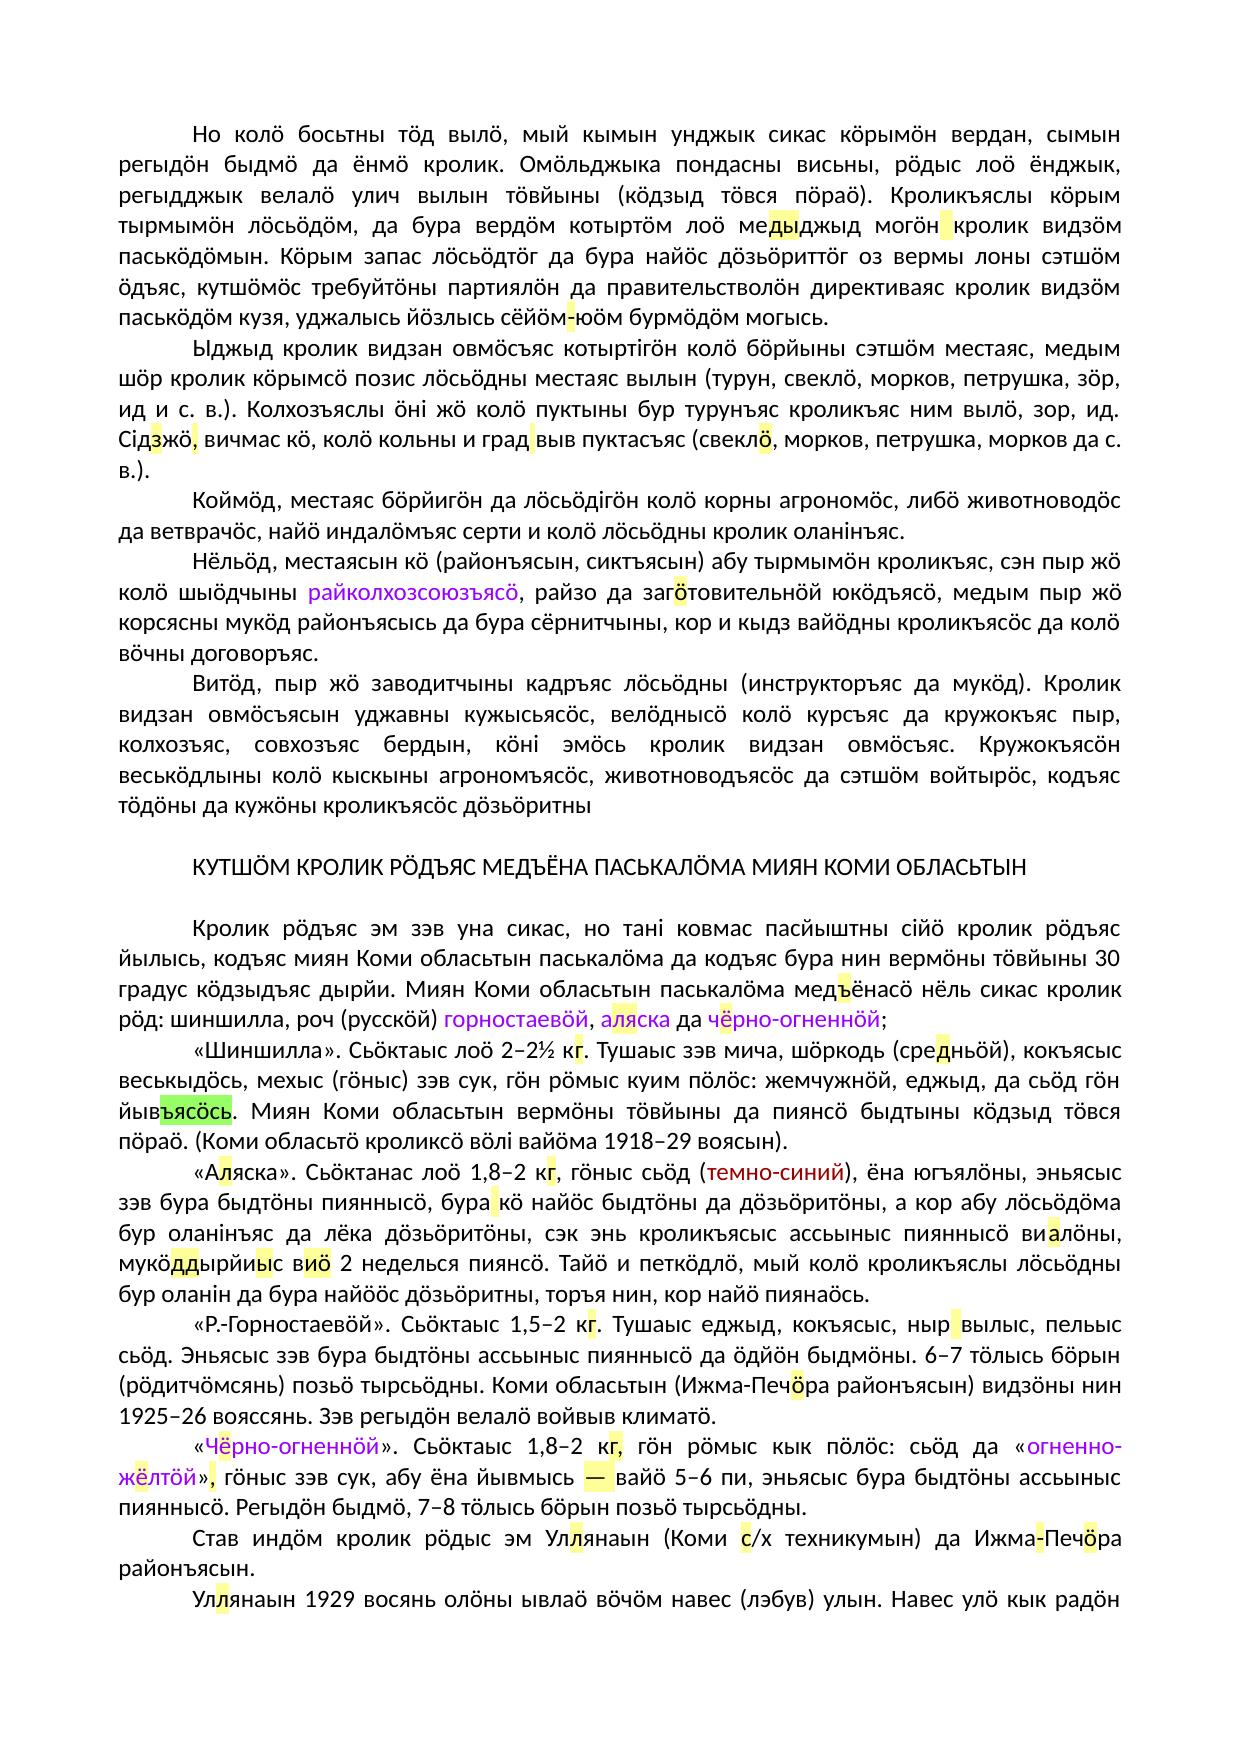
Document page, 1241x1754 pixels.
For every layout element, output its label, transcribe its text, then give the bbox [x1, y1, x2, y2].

text Нёльӧд, местаясын кӧ (районъясын, сиктъясын) абу тырмымӧн кроликъяс, сэн пыр жӧ колӧ шыӧдчыны райколхозсоюзъясӧ, райзо да загӧтовительнӧй юкӧдъясӧ, медым пыр жӧ корсясны мукӧд районъясысь да бура сёрнитчыны, кор и кыдз вайӧдны кроликъясӧс да колӧ вӧчны договоръяс. [118, 545, 1122, 667]
text «Р.-Горностаевӧй». Сьӧктаыс 1,5–2 кг. Тушаыс еджыд, кокъясыс, ныр вылыс, пельыс сьӧд. Эньясыс зэв бура быдтӧны ассьыныс пияннысӧ да ӧдйӧн быдмӧны. 6–7 тӧлысь бӧрын (рӧдитчӧмсянь) позьӧ тырсьӧдны. Коми обласьтын (Ижма-Печӧра районъясын) видзӧны нин 1925–26 вояссянь. Зэв регыдӧн велалӧ войвыв климатӧ. [118, 1308, 1122, 1431]
text Ыджыд кролик видзан овмӧсъяс котыртігӧн колӧ бӧрйыны сэтшӧм местаяс, медым шӧр кролик кӧрымсӧ позис лӧсьӧдны местаяс вылын (турун, свеклӧ, морков, петрушка, зӧр, ид и с. в.). Колхозъяслы ӧні жӧ колӧ пуктыны бур турунъяс кроликъяс ним вылӧ, зор, ид. Сідзжӧ, вичмас кӧ, колӧ кольны и град выв пуктасъяс (свеклӧ, морков, петрушка, морков да с. в.). [118, 332, 1122, 484]
text Уллянаын 1929 восянь олӧны ывлаӧ вӧчӧм навес (лэбув) улын. Навес улӧ кык радӧн [118, 1583, 1122, 1614]
text КУТШӦМ КРОЛИК РӦДЪЯС МЕДЪЁНА ПАСЬКАЛӦМА МИЯН КОМИ ОБЛАСЬТЫН [118, 851, 1122, 881]
text Коймӧд, местаяс бӧрйигӧн да лӧсьӧдігӧн колӧ корны агрономӧс, либӧ животноводӧс да ветврачӧс, найӧ индалӧмъяс серти и колӧ лӧсьӧдны кролик оланінъяс. [118, 484, 1122, 545]
text «Шиншилла». Сьӧктаыс лоӧ 2–2½ кг. Тушаыс зэв мича, шӧркодь (средньӧй), кокъясыс веськыдӧсь, мехыс (гӧныс) зэв сук, гӧн рӧмыс куим пӧлӧс: жемчужнӧй, еджыд, да сьӧд гӧн йывъясӧсь. Миян Коми обласьтын вермӧны тӧвйыны да пиянсӧ быдтыны кӧдзыд тӧвся пӧраӧ. (Коми обласьтӧ кроликсӧ вӧлі вайӧма 1918–29 воясын). [118, 1034, 1122, 1156]
text Кролик рӧдъяс эм зэв уна сикас, но тані ковмас пасйыштны сійӧ кролик рӧдъяс йылысь, кодъяс миян Коми обласьтын паськалӧма да кодъяс бура нин вермӧны тӧвйыны 30 градус кӧдзыдъяс дырйи. Миян Коми обласьтын паськалӧма медъёнасӧ нёль сикас кролик рӧд: шиншилла, роч (русскӧй) горностаевӧй, аляска да чёрно-огненнӧй; [118, 912, 1122, 1034]
text Став индӧм кролик рӧдыс эм Уллянаын (Коми с/х техникумын) да Ижма-Печӧра районъясын. [118, 1522, 1122, 1583]
text «Чёрно-огненнӧй». Сьӧктаыс 1,8–2 кг, гӧн рӧмыс кык пӧлӧс: сьӧд да «огненно-жёлтӧй», гӧныс зэв сук, абу ёна йывмысь — вайӧ 5–6 пи, эньясыс бура быдтӧны ассьыныс пияннысӧ. Регыдӧн быдмӧ, 7–8 тӧлысь бӧрын позьӧ тырсьӧдны. [118, 1431, 1122, 1522]
text «Аляска». Сьӧктанас лоӧ 1,8–2 кг, гӧныс сьӧд (темно-синий), ёна югъялӧны, эньясыс зэв бура быдтӧны пияннысӧ, бура кӧ найӧс быдтӧны да дӧзьӧритӧны, а кор абу лӧсьӧдӧма бур оланінъяс да лёка дӧзьӧритӧны, сэк энь кроликъясыс ассьыныс пияннысӧ виалӧны, мукӧддырйиыс виӧ 2 неделься пиянсӧ. Тайӧ и петкӧдлӧ, мый колӧ кроликъяслы лӧсьӧдны бур оланін да бура найӧӧс дӧзьӧритны, торъя нин, кор найӧ пиянаӧсь. [118, 1156, 1122, 1308]
text Но колӧ босьтны тӧд вылӧ, мый кымын унджык сикас кӧрымӧн вердан, сымын регыдӧн быдмӧ да ёнмӧ кролик. Омӧльджыка пондасны висьны, рӧдыс лоӧ ёнджык, регыдджык велалӧ улич вылын тӧвйыны (кӧдзыд тӧвся пӧраӧ). Кроликъяслы кӧрым тырмымӧн лӧсьӧдӧм, да бура вердӧм котыртӧм лоӧ медыджыд могӧн кролик видзӧм паськӧдӧмын. Кӧрым запас лӧсьӧдтӧг да бура найӧс дӧзьӧриттӧг оз вермы лоны сэтшӧм ӧдъяс, кутшӧмӧс требуйтӧны партиялӧн да правительстволӧн директиваяс кролик видзӧм паськӧдӧм кузя, уджалысь йӧзлысь сёйӧм-юӧм бурмӧдӧм могысь. [118, 118, 1122, 332]
text Витӧд, пыр жӧ заводитчыны кадръяс лӧсьӧдны (инструкторъяс да мукӧд). Кролик видзан овмӧсъясын уджавны кужысьясӧс, велӧднысӧ колӧ курсъяс да кружокъяс пыр, колхозъяс, совхозъяс бердын, кӧні эмӧсь кролик видзан овмӧсъяс. Кружокъясӧн веськӧдлыны колӧ кыскыны агрономъясӧс, животноводъясӧс да сэтшӧм войтырӧс, кодъяс тӧдӧны да кужӧны кроликъясӧс дӧзьӧритны [118, 667, 1122, 820]
